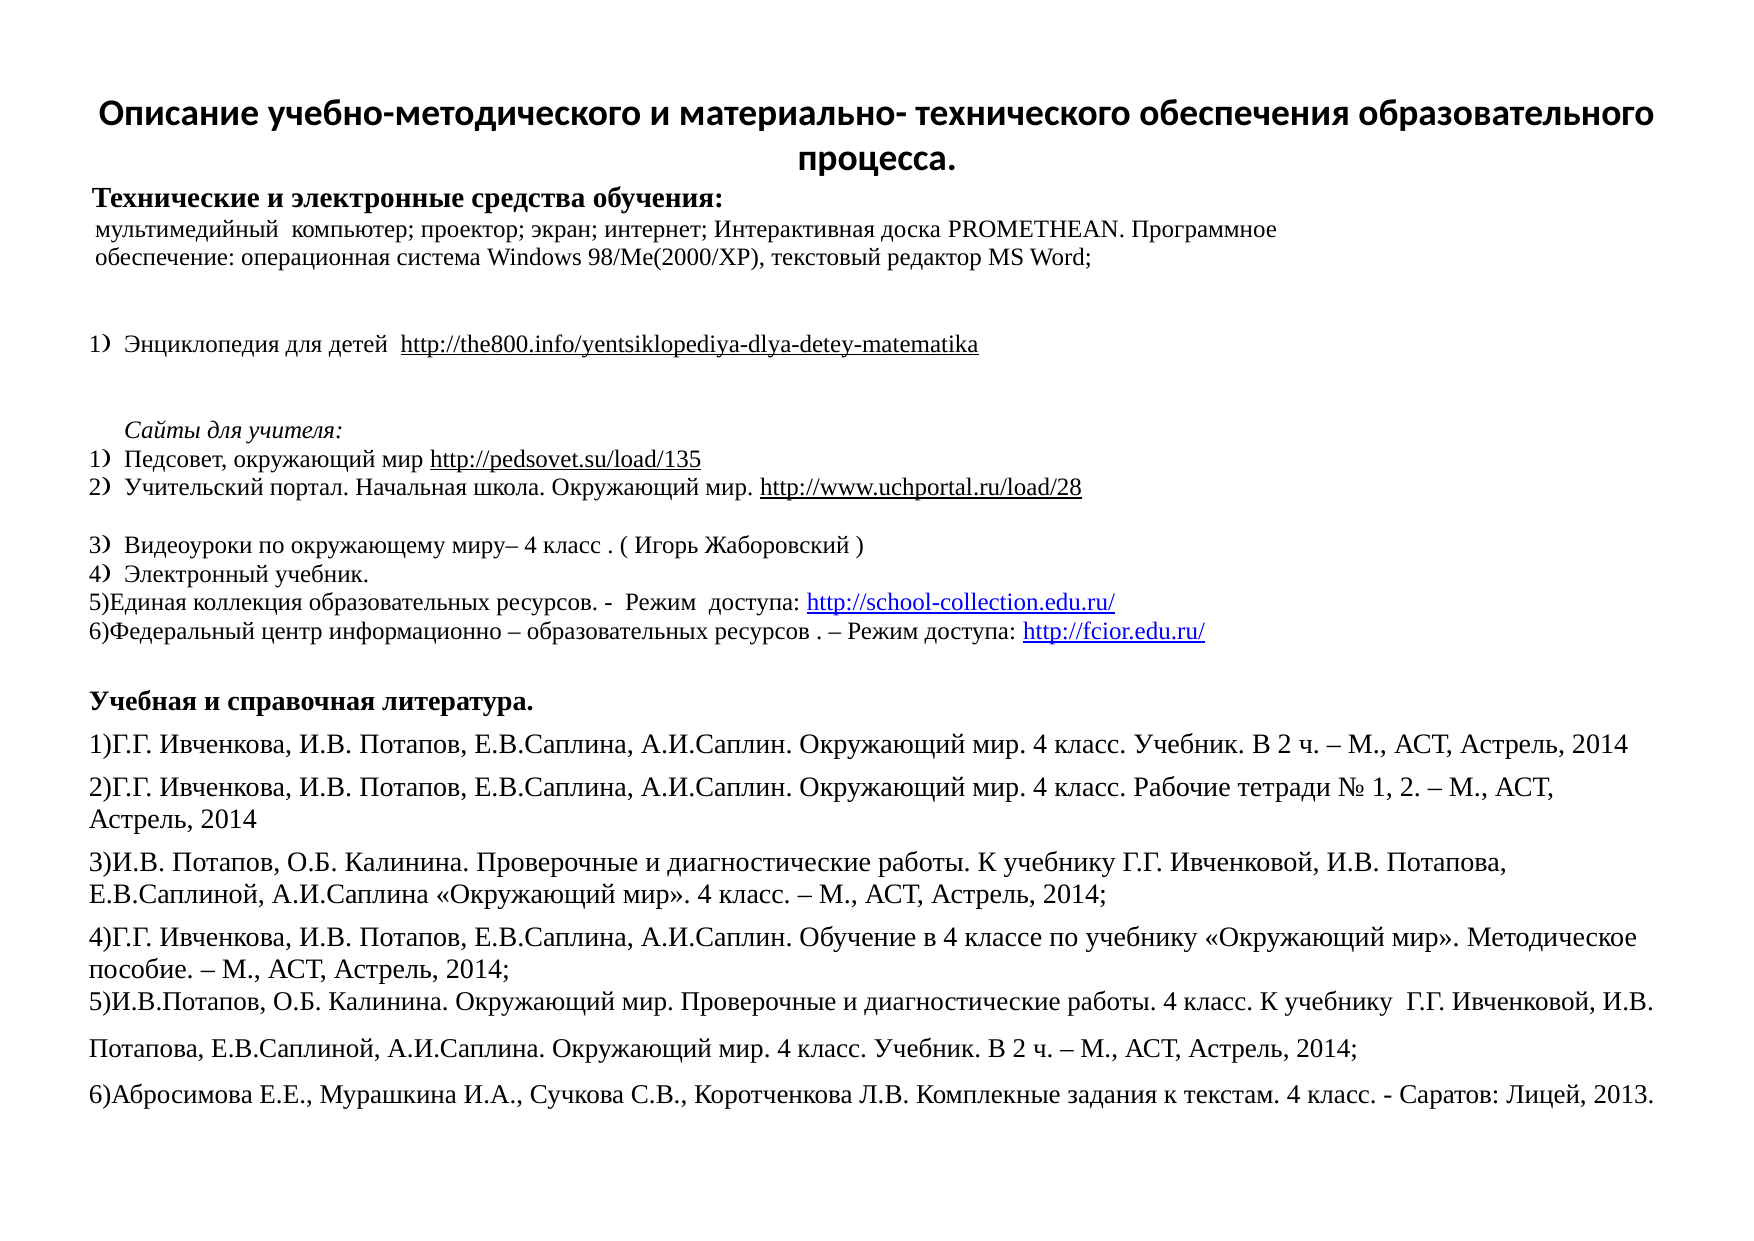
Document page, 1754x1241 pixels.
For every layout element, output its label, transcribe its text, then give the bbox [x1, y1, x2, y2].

text 4)Г.Г. Ивченкова, И.В. Потапов, Е.В.Саплина, А.И.Саплин. Обучение в 4 классе по учебнику «Окружающий мир». Методическое пособие. – М., АСТ, Астрель, 2014; [88, 920, 1665, 985]
list Учительский портал. Начальная школа. Окружающий мир. http://www.uchportal.ru/load/28 [88, 472, 1665, 501]
text Описание учебно-методического и материально- технического обеспечения образовательного процесса. [88, 88, 1665, 180]
text мультимедийный компьютер; проектор; экран; интернет; Интерактивная доска PROMETHEAN. Программное обеспечение: операционная система Windows 98/Me(2000/XP), текстовый редактор MS Word; [95, 214, 1311, 271]
text Учебная и справочная литература. [88, 684, 1665, 717]
list Энциклопедия для детей http://the800.info/yentsiklopediya-dlya-detey-matematika [88, 329, 1665, 357]
list Видеоуроки по окружающему миру– 4 класс . ( Игорь Жаборовский ) [88, 530, 1665, 559]
text 3)И.В. Потапов, О.Б. Калинина. Проверочные и диагностические работы. К учебнику Г.Г. Ивченковой, И.В. Потапова, Е.В.Саплиной, А.И.Саплина «Окружающий мир». 4 класс. – М., АСТ, Астрель, 2014; [88, 845, 1665, 910]
text 5)И.В.Потапов, О.Б. Калинина. Окружающий мир. Проверочные и диагностические работы. 4 класс. К учебнику Г.Г. Ивченковой, И.В. Потапова, Е.В.Саплиной, А.И.Саплина. Окружающий мир. 4 класс. Учебник. В 2 ч. – М., АСТ, Астрель, 2014; [88, 985, 1665, 1063]
text 5)Единая коллекция образовательных ресурсов. - Режим доступа: http://school-collection.edu.ru/ [88, 587, 1665, 616]
list Электронный учебник. [88, 559, 1665, 587]
text 2)Г.Г. Ивченкова, И.В. Потапов, Е.В.Саплина, А.И.Саплин. Окружающий мир. 4 класс. Рабочие тетради № 1, 2. – М., АСТ, Астрель, 2014 [88, 770, 1665, 834]
text 6)Федеральный центр информационно – образовательных ресурсов . – Режим доступа: http://fcior.edu.ru/ [88, 616, 1665, 645]
text 1)Г.Г. Ивченкова, И.В. Потапов, Е.В.Саплина, А.И.Саплин. Окружающий мир. 4 класс. Учебник. В 2 ч. – М., АСТ, Астрель, 2014 [88, 727, 1665, 759]
text 6)Абросимова Е.Е., Мурашкина И.А., Сучкова С.В., Коротченкова Л.В. Комплекные задания к текстам. 4 класс. - Саратов: Лицей, 2013. [88, 1078, 1665, 1109]
text Сайты для учителя: [124, 415, 1665, 444]
text Технические и электронные средства обучения: [92, 180, 1665, 214]
list Педсовет, окружающий мир http://pedsovet.su/load/135 [88, 444, 1665, 472]
